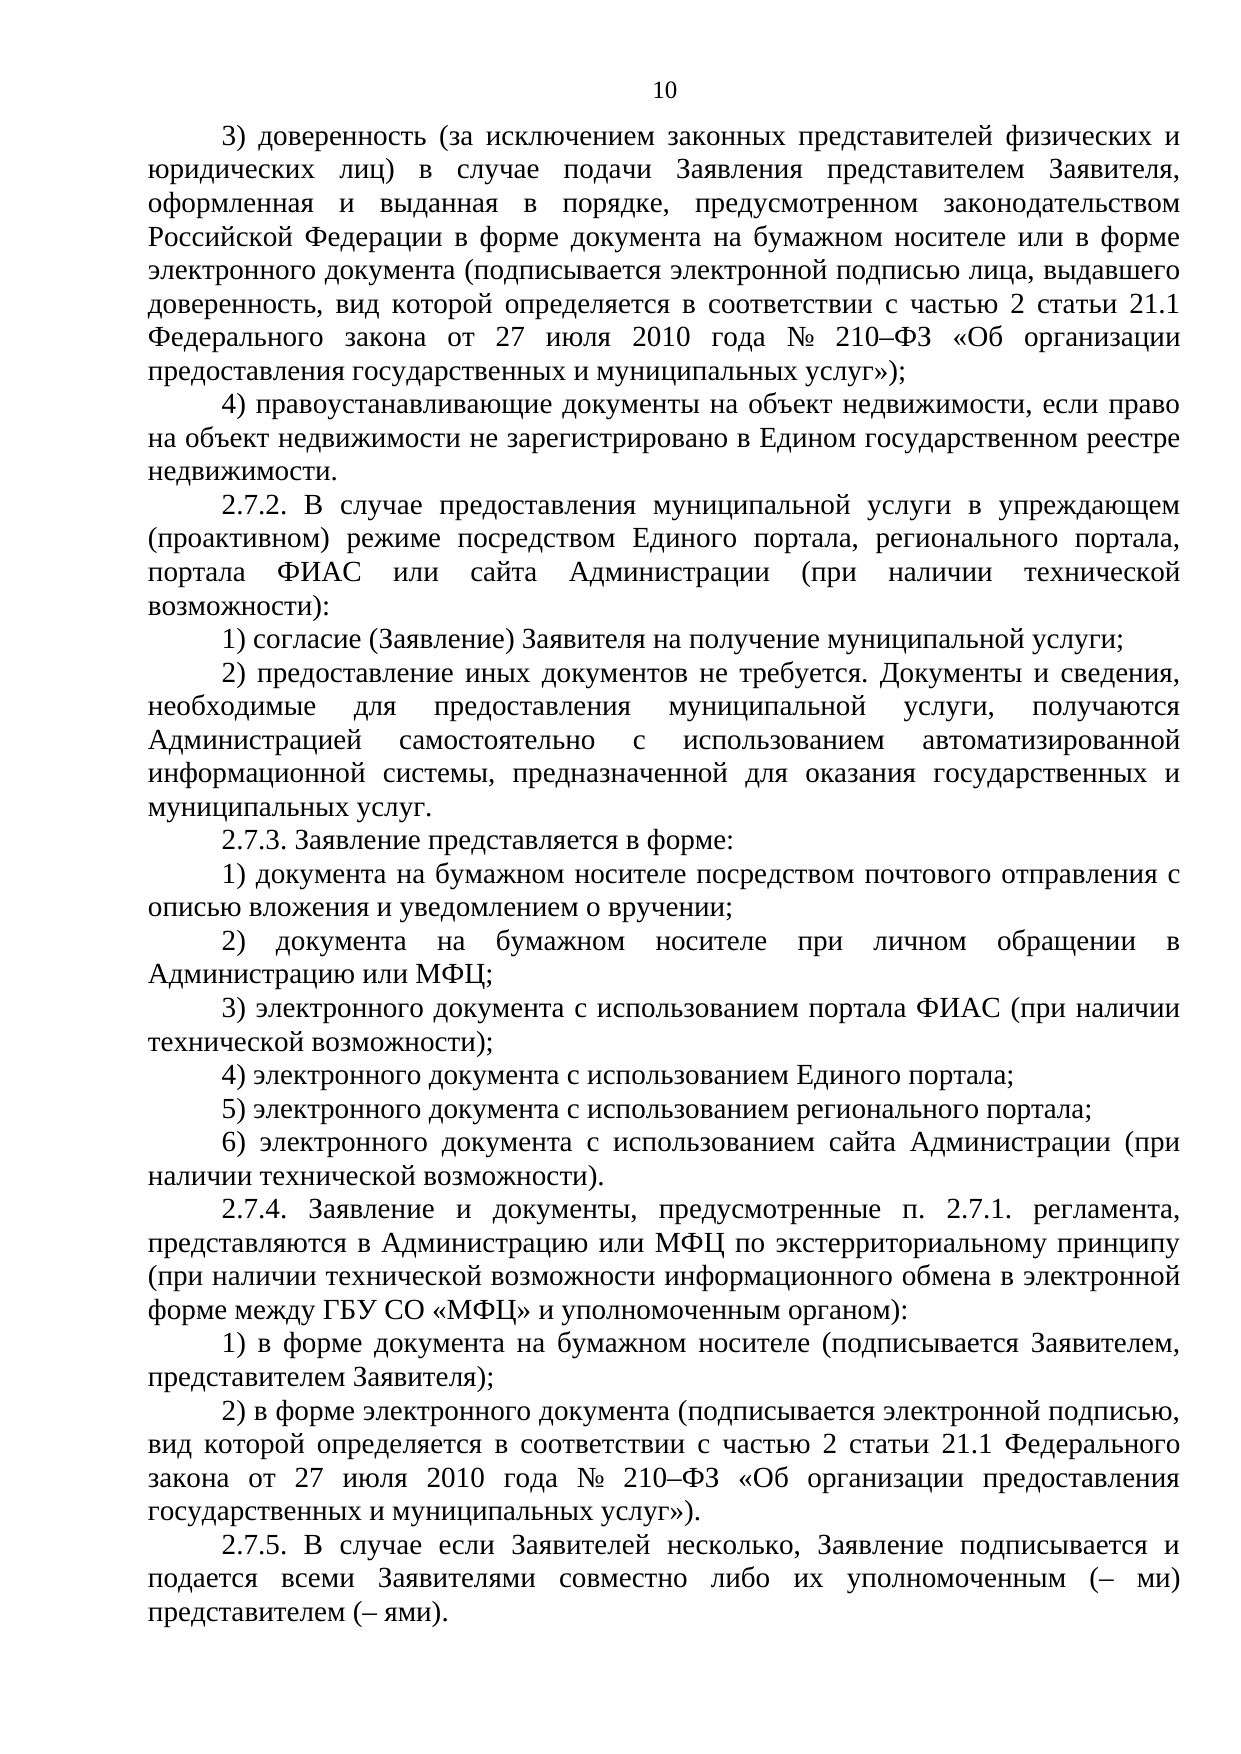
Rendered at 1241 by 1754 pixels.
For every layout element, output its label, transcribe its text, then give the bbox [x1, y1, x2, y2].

text 5) электронного документа с использованием регионального портала; [148, 1091, 1181, 1124]
text 4) электронного документа с использованием Единого портала; [148, 1057, 1181, 1091]
text 2) в форме электронного документа (подписывается электронной подписью, вид которой определяется в соответствии с частью 2 статьи 21.1 Федерального закона от 27 июля 2010 года № 210–ФЗ «Об организации предоставления государственных и муниципальных услуг»). [148, 1393, 1181, 1527]
text 6) электронного документа с использованием сайта Администрации (при наличии технической возможности). [148, 1124, 1181, 1191]
text 4) правоустанавливающие документы на объект недвижимости, если право на объект недвижимости не зарегистрировано в Едином государственном реестре недвижимости. [148, 386, 1181, 487]
text 2.7.4. Заявление и документы, предусмотренные п. 2.7.1. регламента, представляются в Администрацию или МФЦ по экстерриториальному принципу (при наличии технической возможности информационного обмена в электронной форме между ГБУ СО «МФЦ» и уполномоченным органом): [148, 1191, 1181, 1326]
text 2) предоставление иных документов не требуется. Документы и сведения, необходимые для предоставления муниципальной услуги, получаются Администрацией самостоятельно с использованием автоматизированной информационной системы, предназначенной для оказания государственных и муниципальных услуг. [148, 655, 1181, 822]
text 2.7.5. В случае если Заявителей несколько, Заявление подписывается и подается всеми Заявителями совместно либо их уполномоченным (– ми) представителем (– ями). [148, 1527, 1181, 1627]
text 1) документа на бумажном носителе посредством почтового отправления с описью вложения и уведомлением о вручении; [148, 856, 1181, 923]
text 1) согласие (Заявление) Заявителя на получение муниципальной услуги; [148, 621, 1181, 655]
text 1) в форме документа на бумажном носителе (подписывается Заявителем, представителем Заявителя); [148, 1326, 1181, 1393]
text 3) доверенность (за исключением законных представителей физических и юридических лиц) в случае подачи Заявления представителем Заявителя, оформленная и выданная в порядке, предусмотренном законодательством Российской Федерации в форме документа на бумажном носителе или в форме электронного документа (подписывается электронной подписью лица, выдавшего доверенность, вид которой определяется в соответствии с частью 2 статьи 21.1 Федерального закона от 27 июля 2010 года № 210–ФЗ «Об организации предоставления государственных и муниципальных услуг»); [148, 118, 1181, 386]
text 2) документа на бумажном носителе при личном обращении в Администрацию или МФЦ; [148, 923, 1181, 990]
text 2.7.2. В случае предоставления муниципальной услуги в упреждающем (проактивном) режиме посредством Единого портала, регионального портала, портала ФИАС или сайта Администрации (при наличии технической возможности): [148, 487, 1181, 621]
text 2.7.3. Заявление представляется в форме: [148, 822, 1181, 856]
text 3) электронного документа с использованием портала ФИАС (при наличии технической возможности); [148, 990, 1181, 1057]
